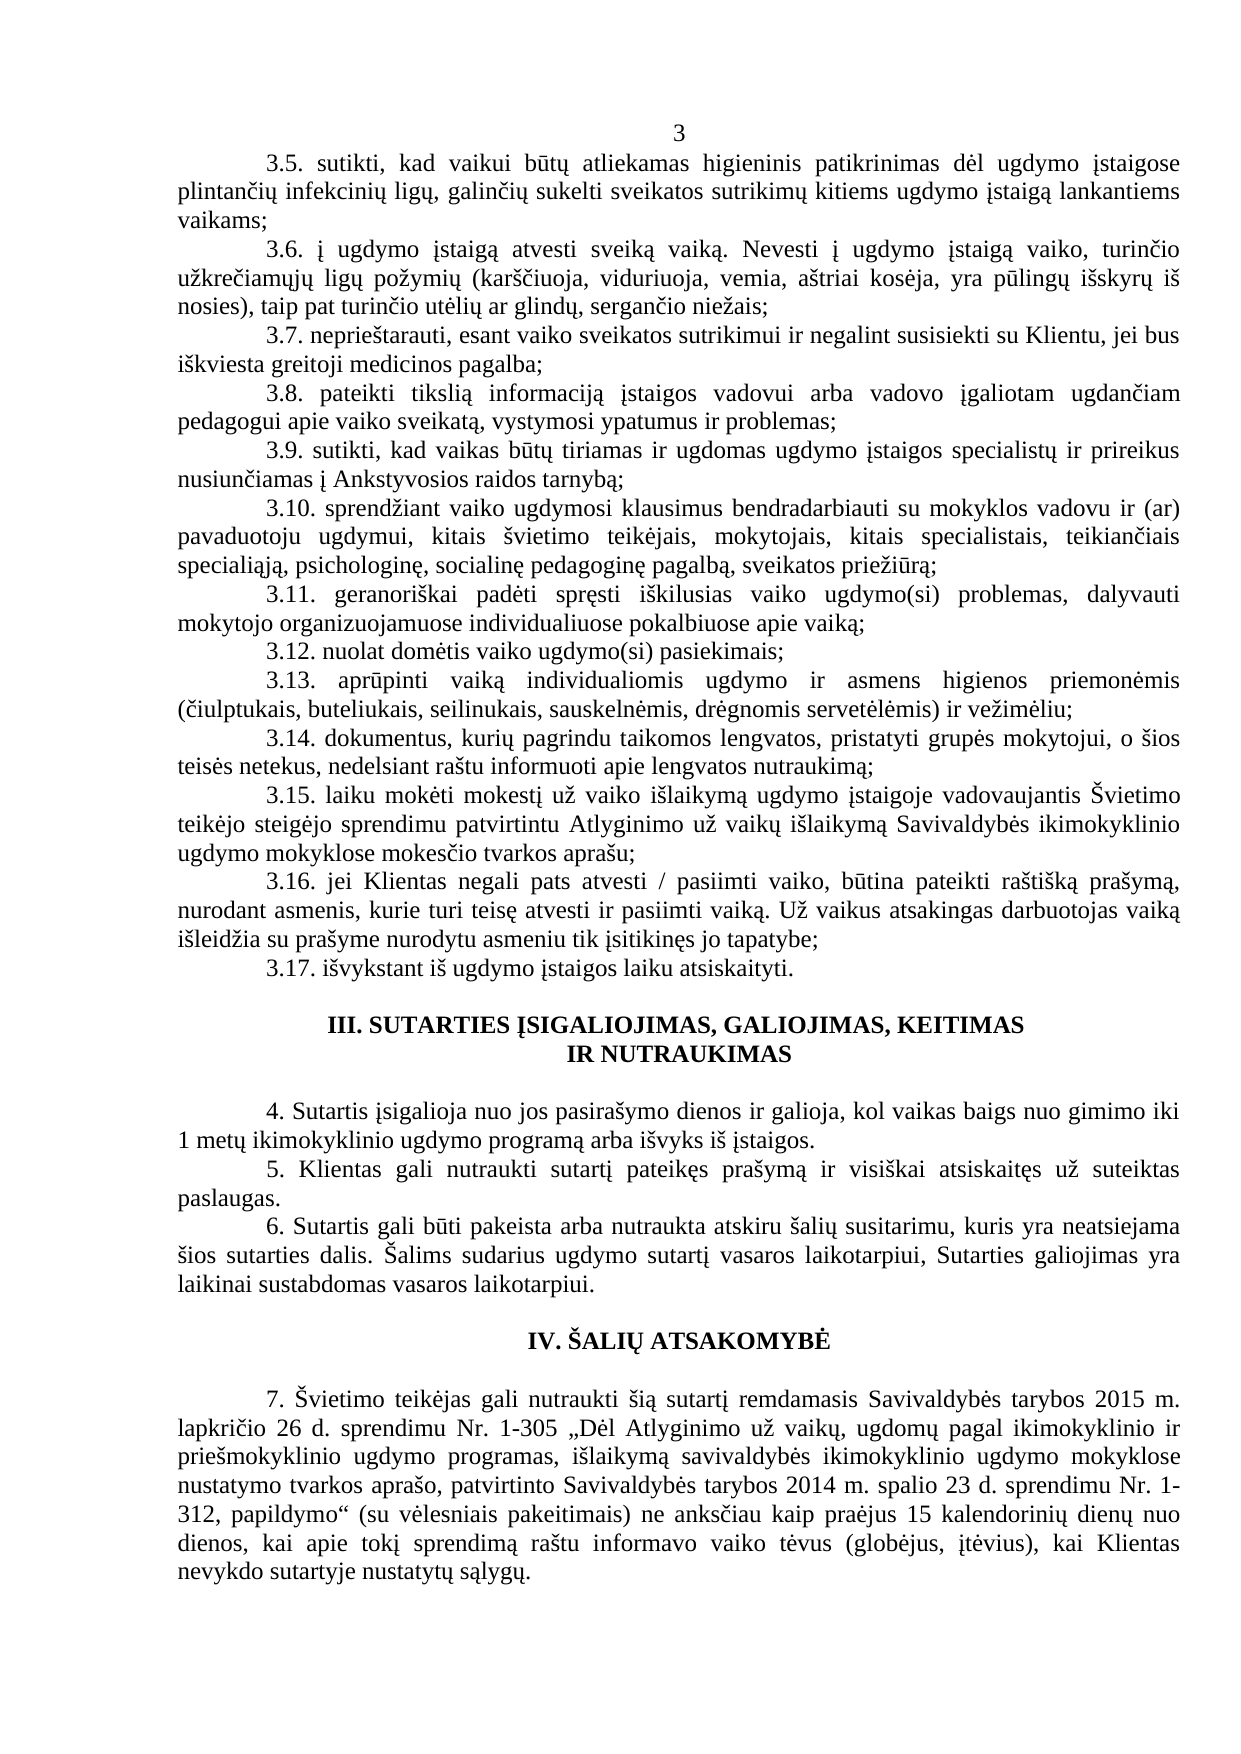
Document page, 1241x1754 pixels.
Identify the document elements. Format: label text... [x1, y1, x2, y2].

text 3.13. aprūpinti vaiką individualiomis ugdymo ir asmens higienos priemonėmis (čiulptukais, buteliukais, seilinukais, sauskelnėmis, drėgnomis servetėlėmis) ir vežimėliu; [177, 665, 1181, 723]
text III. SUTARTIES ĮSIGALIOJIMAS, GALIOJIMAS, KEITIMAS [177, 1010, 1181, 1039]
text 3.8. pateikti tikslią informaciją įstaigos vadovui arba vadovo įgaliotam ugdančiam pedagogui apie vaiko sveikatą, vystymosi ypatumus ir problemas; [177, 378, 1181, 435]
text 5. Klientas gali nutraukti sutartį pateikęs prašymą ir visiškai atsiskaitęs už suteiktas paslaugas. [177, 1154, 1181, 1211]
text IV. ŠALIŲ ATSAKOMYBĖ [177, 1326, 1181, 1355]
text 3.16. jei Klientas negali pats atvesti / pasiimti vaiko, būtina pateikti raštišką prašymą, nurodant asmenis, kurie turi teisę atvesti ir pasiimti vaiką. Už vaikus atsakingas darbuotojas vaiką išleidžia su prašyme nurodytu asmeniu tik įsitikinęs jo tapatybe; [177, 866, 1181, 953]
text 3.12. nuolat domėtis vaiko ugdymo(si) pasiekimais; [177, 636, 1181, 665]
text 3.15. laiku mokėti mokestį už vaiko išlaikymą ugdymo įstaigoje vadovaujantis Švietimo teikėjo steigėjo sprendimu patvirtintu Atlyginimo už vaikų išlaikymą Savivaldybės ikimokyklinio ugdymo mokyklose mokesčio tvarkos aprašu; [177, 780, 1181, 866]
text 4. Sutartis įsigalioja nuo jos pasirašymo dienos ir galioja, kol vaikas baigs nuo gimimo iki 1 metų ikimokyklinio ugdymo programą arba išvyks iš įstaigos. [177, 1096, 1181, 1154]
text 3.9. sutikti, kad vaikas būtų tiriamas ir ugdomas ugdymo įstaigos specialistų ir prireikus nusiunčiamas į Ankstyvosios raidos tarnybą; [177, 435, 1181, 493]
text 3.6. į ugdymo įstaigą atvesti sveiką vaiką. Nevesti į ugdymo įstaigą vaiko, turinčio užkrečiamųjų ligų požymių (karščiuoja, viduriuoja, vemia, aštriai kosėja, yra pūlingų išskyrų iš nosies), taip pat turinčio utėlių ar glindų, sergančio niežais; [177, 234, 1181, 320]
text 3.5. sutikti, kad vaikui būtų atliekamas higieninis patikrinimas dėl ugdymo įstaigose plintančių infekcinių ligų, galinčių sukelti sveikatos sutrikimų kitiems ugdymo įstaigą lankantiems vaikams; [177, 148, 1181, 234]
text 7. Švietimo teikėjas gali nutraukti šią sutartį remdamasis Savivaldybės tarybos 2015 m. lapkričio 26 d. sprendimu Nr. 1-305 „Dėl Atlyginimo už vaikų, ugdomų pagal ikimokyklinio ir priešmokyklinio ugdymo programas, išlaikymą savivaldybės ikimokyklinio ugdymo mokyklose nustatymo tvarkos aprašo, patvirtinto Savivaldybės tarybos 2014 m. spalio 23 d. sprendimu Nr. 1-312, papildymo“ (su vėlesniais pakeitimais) ne anksčiau kaip praėjus 15 kalendorinių dienų nuo dienos, kai apie tokį sprendimą raštu informavo vaiko tėvus (globėjus, įtėvius), kai Klientas nevykdo sutartyje nustatytų sąlygų. [177, 1384, 1181, 1585]
text 3.17. išvykstant iš ugdymo įstaigos laiku atsiskaityti. [177, 953, 1181, 981]
text 3.10. sprendžiant vaiko ugdymosi klausimus bendradarbiauti su mokyklos vadovu ir (ar) pavaduotoju ugdymui, kitais švietimo teikėjais, mokytojais, kitais specialistais, teikiančiais specialiąją, psichologinę, socialinę pedagoginę pagalbą, sveikatos priežiūrą; [177, 493, 1181, 579]
text 6. Sutartis gali būti pakeista arba nutraukta atskiru šalių susitarimu, kuris yra neatsiejama šios sutarties dalis. Šalims sudarius ugdymo sutartį vasaros laikotarpiui, Sutarties galiojimas yra laikinai sustabdomas vasaros laikotarpiui. [177, 1211, 1181, 1298]
text 3.14. dokumentus, kurių pagrindu taikomos lengvatos, pristatyti grupės mokytojui, o šios teisės netekus, nedelsiant raštu informuoti apie lengvatos nutraukimą; [177, 723, 1181, 780]
text 3.11. geranoriškai padėti spręsti iškilusias vaiko ugdymo(si) problemas, dalyvauti mokytojo organizuojamuose individualiuose pokalbiuose apie vaiką; [177, 579, 1181, 636]
text 3.7. neprieštarauti, esant vaiko sveikatos sutrikimui ir negalint susisiekti su Klientu, jei bus iškviesta greitoji medicinos pagalba; [177, 320, 1181, 378]
text IR NUTRAUKIMAS [177, 1039, 1181, 1068]
